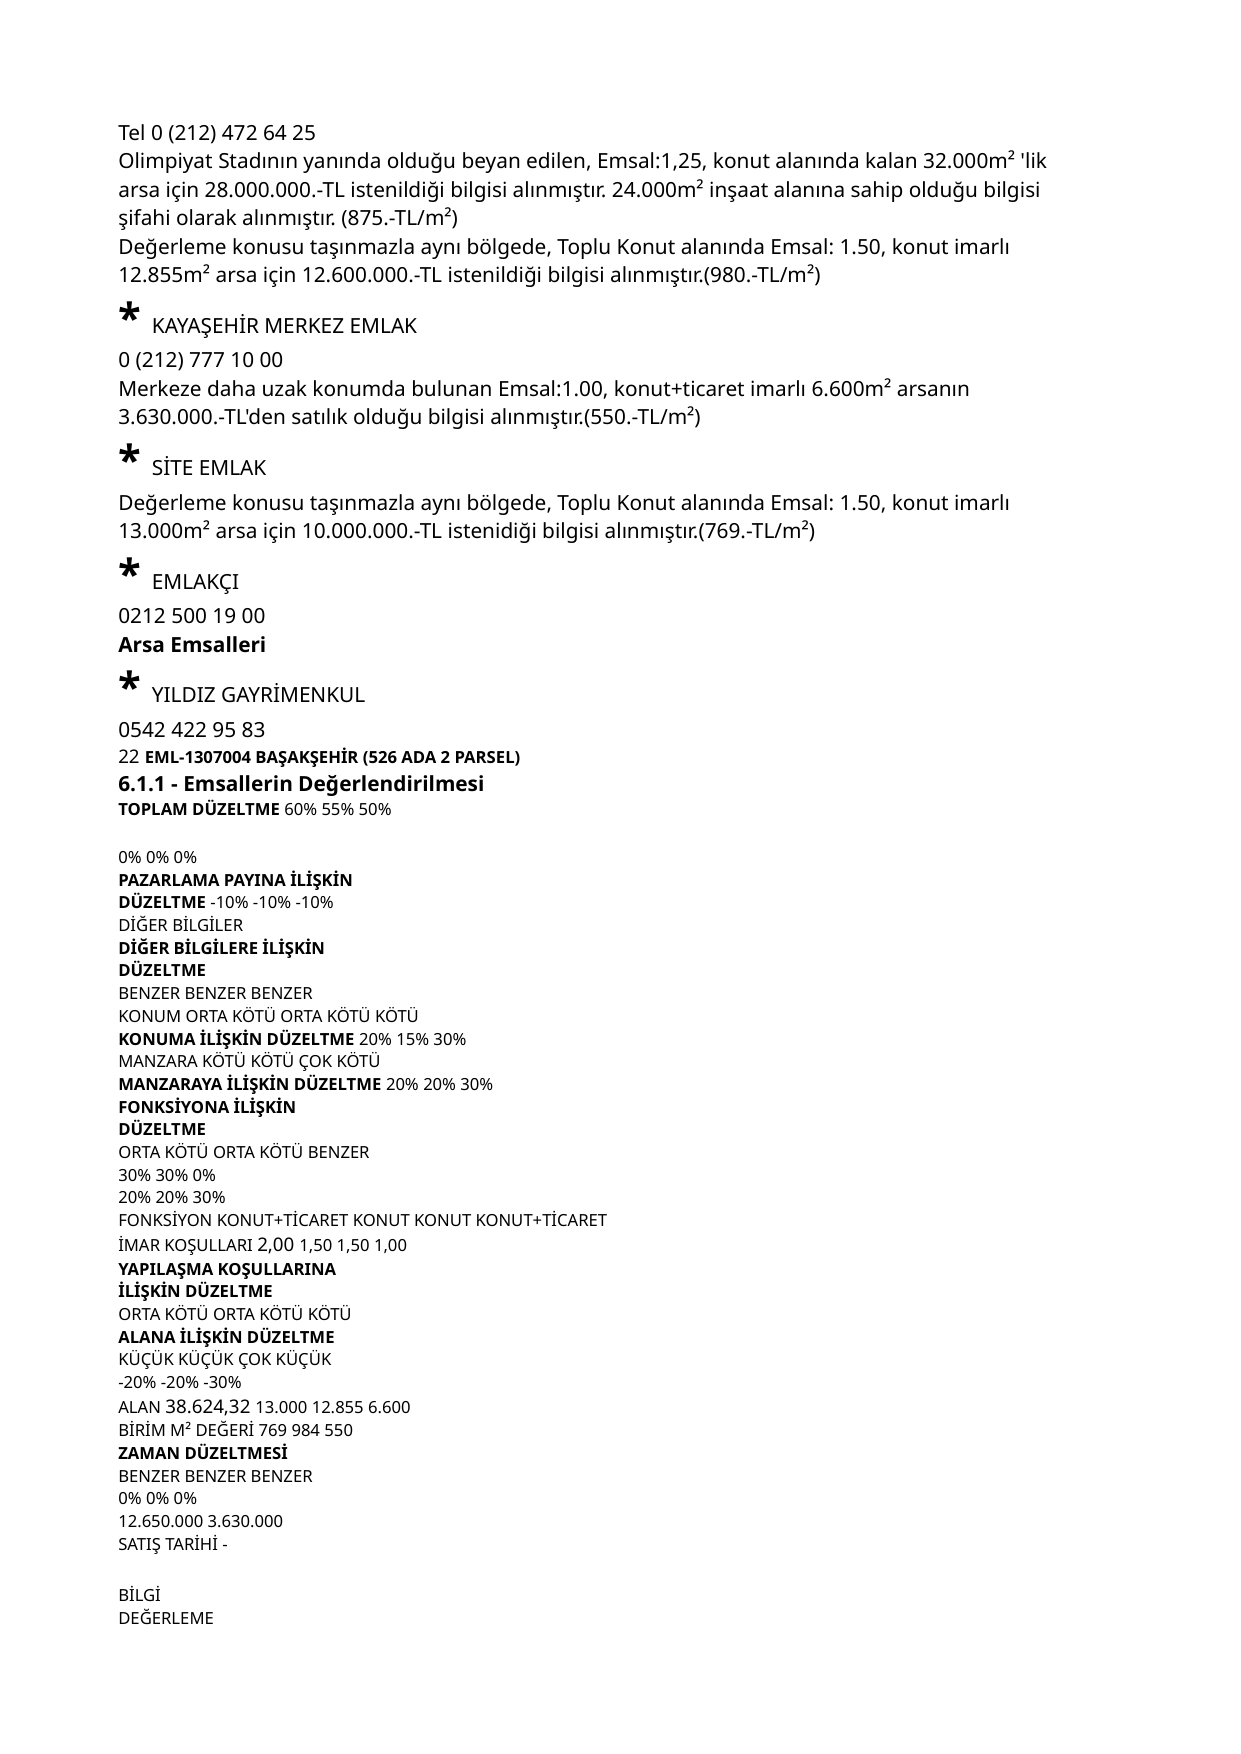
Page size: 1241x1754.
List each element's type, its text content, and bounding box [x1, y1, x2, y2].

text BİLGİ [118, 1583, 1122, 1606]
text DİĞER BİLGİLERE İLİŞKİN [118, 936, 1122, 959]
text TOPLAM DÜZELTME 60% 55% 50% [118, 797, 1122, 820]
text FONKSİYON KONUT+TİCARET KONUT KONUT KONUT+TİCARET [118, 1209, 1122, 1232]
text -20% -20% -30% [118, 1371, 1122, 1393]
text KONUMA İLİŞKİN DÜZELTME 20% 15% 30% [118, 1027, 1122, 1050]
text ALANA İLİŞKİN DÜZELTME [118, 1325, 1122, 1348]
text 0% 0% 0% [118, 1487, 1122, 1510]
text DÜZELTME -10% -10% -10% [118, 891, 1122, 914]
text * SİTE EMLAK [118, 431, 1122, 488]
text 0542 422 95 83 [118, 715, 1122, 743]
text Değerleme konusu taşınmazla aynı bölgede, Toplu Konut alanında Emsal: 1.50, konut imarlı [118, 232, 1122, 260]
text arsa için 28.000.000.-TL istenildiği bilgisi alınmıştır. 24.000m² inşaat alanına sahip olduğu bilgisi [118, 175, 1122, 203]
text KONUM ORTA KÖTÜ ORTA KÖTÜ KÖTÜ [118, 1004, 1122, 1027]
text ALAN 38.624,32 13.000 12.855 6.600 [118, 1393, 1122, 1419]
text Arsa Emsalleri [118, 630, 1122, 658]
text İMAR KOŞULLARI 2,00 1,50 1,50 1,00 [118, 1232, 1122, 1257]
text 0% 0% 0% [118, 846, 1122, 868]
text ZAMAN DÜZELTMESİ [118, 1442, 1122, 1464]
text 20% 20% 30% [118, 1186, 1122, 1209]
text şifahi olarak alınmıştır. (875.-TL/m²) [118, 203, 1122, 232]
text 0 (212) 777 10 00 [118, 346, 1122, 374]
text KARŞILAŞTIRMA TABLOSU (ARSA) [118, 1555, 1122, 1583]
text YAPILAŞMA KOŞULLARINA [118, 1257, 1122, 1280]
text FONKSİYONA İLİŞKİN [118, 1095, 1122, 1118]
text PAZARLAMA PAYINA İLİŞKİN [118, 868, 1122, 891]
text BİRİM M² DEĞERİ 769 984 550 [118, 1419, 1122, 1442]
text Tel 0 (212) 472 64 25 [118, 118, 1122, 147]
text Merkeze daha uzak konumda bulunan Emsal:1.00, konut+ticaret imarlı 6.600m² arsanın [118, 374, 1122, 402]
text DEĞERLEME [118, 1606, 1122, 1629]
text DÜZELTME [118, 959, 1122, 982]
text 12.650.000 3.630.000 [118, 1510, 1122, 1532]
text 13.000m² arsa için 10.000.000.-TL istenidiği bilgisi alınmıştır.(769.-TL/m²) [118, 516, 1122, 544]
text ORTA KÖTÜ ORTA KÖTÜ BENZER [118, 1141, 1122, 1163]
text ORTA KÖTÜ ORTA KÖTÜ KÖTÜ [118, 1302, 1122, 1325]
text İLİŞKİN DÜZELTME [118, 1280, 1122, 1302]
text BENZER BENZER BENZER [118, 982, 1122, 1004]
text BENZER BENZER BENZER [118, 1464, 1122, 1487]
text DÜZELTİLMİŞ DEĞER 1.190 1.231 1.525 825 [118, 820, 1122, 846]
text DİĞER BİLGİLER [118, 914, 1122, 936]
text 12.855m² arsa için 12.600.000.-TL istenildiği bilgisi alınmıştır.(980.-TL/m²) [118, 260, 1122, 289]
text 3.630.000.-TL'den satılık olduğu bilgisi alınmıştır.(550.-TL/m²) [118, 402, 1122, 431]
text * EMLAKÇI [118, 544, 1122, 601]
text Olimpiyat Stadının yanında olduğu beyan edilen, Emsal:1,25, konut alanında kalan 32.000m² 'lik [118, 147, 1122, 175]
text * YILDIZ GAYRİMENKUL [118, 658, 1122, 715]
text 0212 500 19 00 [118, 601, 1122, 630]
text SATIŞ TARİHİ - [118, 1532, 1122, 1555]
text * KAYAŞEHİR MERKEZ EMLAK [118, 289, 1122, 346]
text DÜZELTME [118, 1118, 1122, 1141]
text 6.1.1 - Emsallerin Değerlendirilmesi [118, 769, 1122, 797]
text 22 EML-1307004 BAŞAKŞEHİR (526 ADA 2 PARSEL) [118, 743, 1122, 769]
text MANZARAYA İLİŞKİN DÜZELTME 20% 20% 30% [118, 1073, 1122, 1095]
text 30% 30% 0% [118, 1163, 1122, 1186]
text KÜÇÜK KÜÇÜK ÇOK KÜÇÜK [118, 1348, 1122, 1371]
text Değerleme konusu taşınmazla aynı bölgede, Toplu Konut alanında Emsal: 1.50, konut imarlı [118, 488, 1122, 516]
text MANZARA KÖTÜ KÖTÜ ÇOK KÖTÜ [118, 1050, 1122, 1073]
